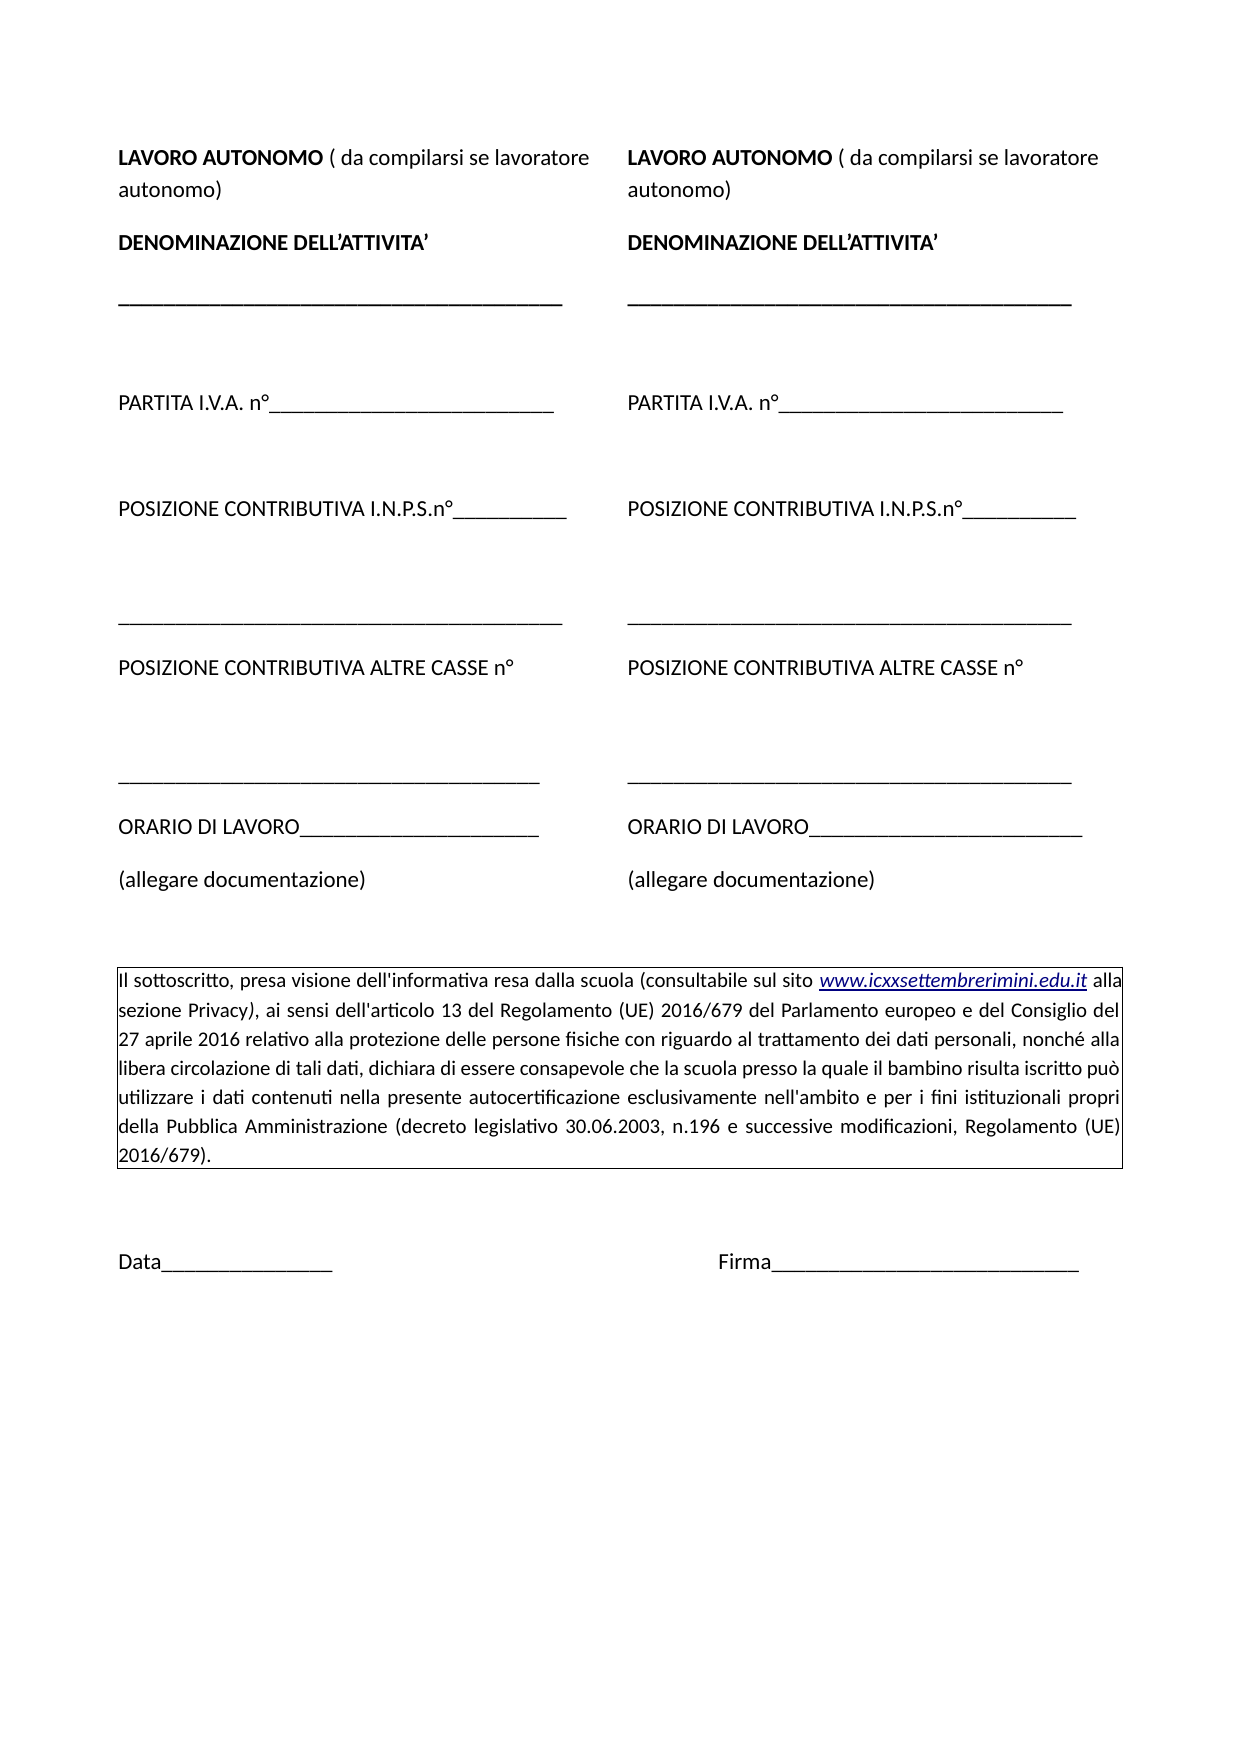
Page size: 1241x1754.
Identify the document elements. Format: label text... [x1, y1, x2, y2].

text Il sottoscritto, presa visione dell'informativa resa dalla scuola (consultabile sul sito www.icxxsettembrerimini.edu.it alla sezione Privacy), ai sensi dell'articolo 13 del Regolamento (UE) 2016/679 del Parlamento europeo e del Consiglio del 27 aprile 2016 relativo alla protezione delle persone fisiche con riguardo al trattamento dei dati personali, nonché alla libera circolazione di tali dati, dichiara di essere consapevole che la scuola presso la quale il bambino risulta iscritto può utilizzare i dati contenuti nella presente autocertificazione esclusivamente nell'ambito e per i fini istituzionali propri della Pubblica Amministrazione (decreto legislativo 30.06.2003, n.196 e successive modificazioni, Regolamento (UE) 2016/679). [118, 968, 1122, 1168]
table_cell [616, 95, 1125, 143]
table_cell [107, 95, 616, 143]
text Data_______________ Firma___________________________ [118, 1247, 1122, 1275]
table_cell LAVORO AUTONOMO ( da compilarsi se lavoratore autonomo) DENOMINAZIONE DELL’ATTIVITA’ _______________________________________ PARTITA I.V.A. n°_________________________ POSIZIONE CONTRIBUTIVA I.N.P.S.n°__________ _______________________________________ POSIZIONE CONTRIBUTIVA ALTRE CASSE n° _______________________________________ ORARIO DI LAVORO________________________ (allegare documentazione) [616, 143, 1125, 914]
table_cell LAVORO AUTONOMO ( da compilarsi se lavoratore autonomo) DENOMINAZIONE DELL’ATTIVITA’ _______________________________________ PARTITA I.V.A. n°_________________________ POSIZIONE CONTRIBUTIVA I.N.P.S.n°__________ _______________________________________ POSIZIONE CONTRIBUTIVA ALTRE CASSE n° _____________________________________ ORARIO DI LAVORO_____________________ (allegare documentazione) [107, 143, 616, 914]
